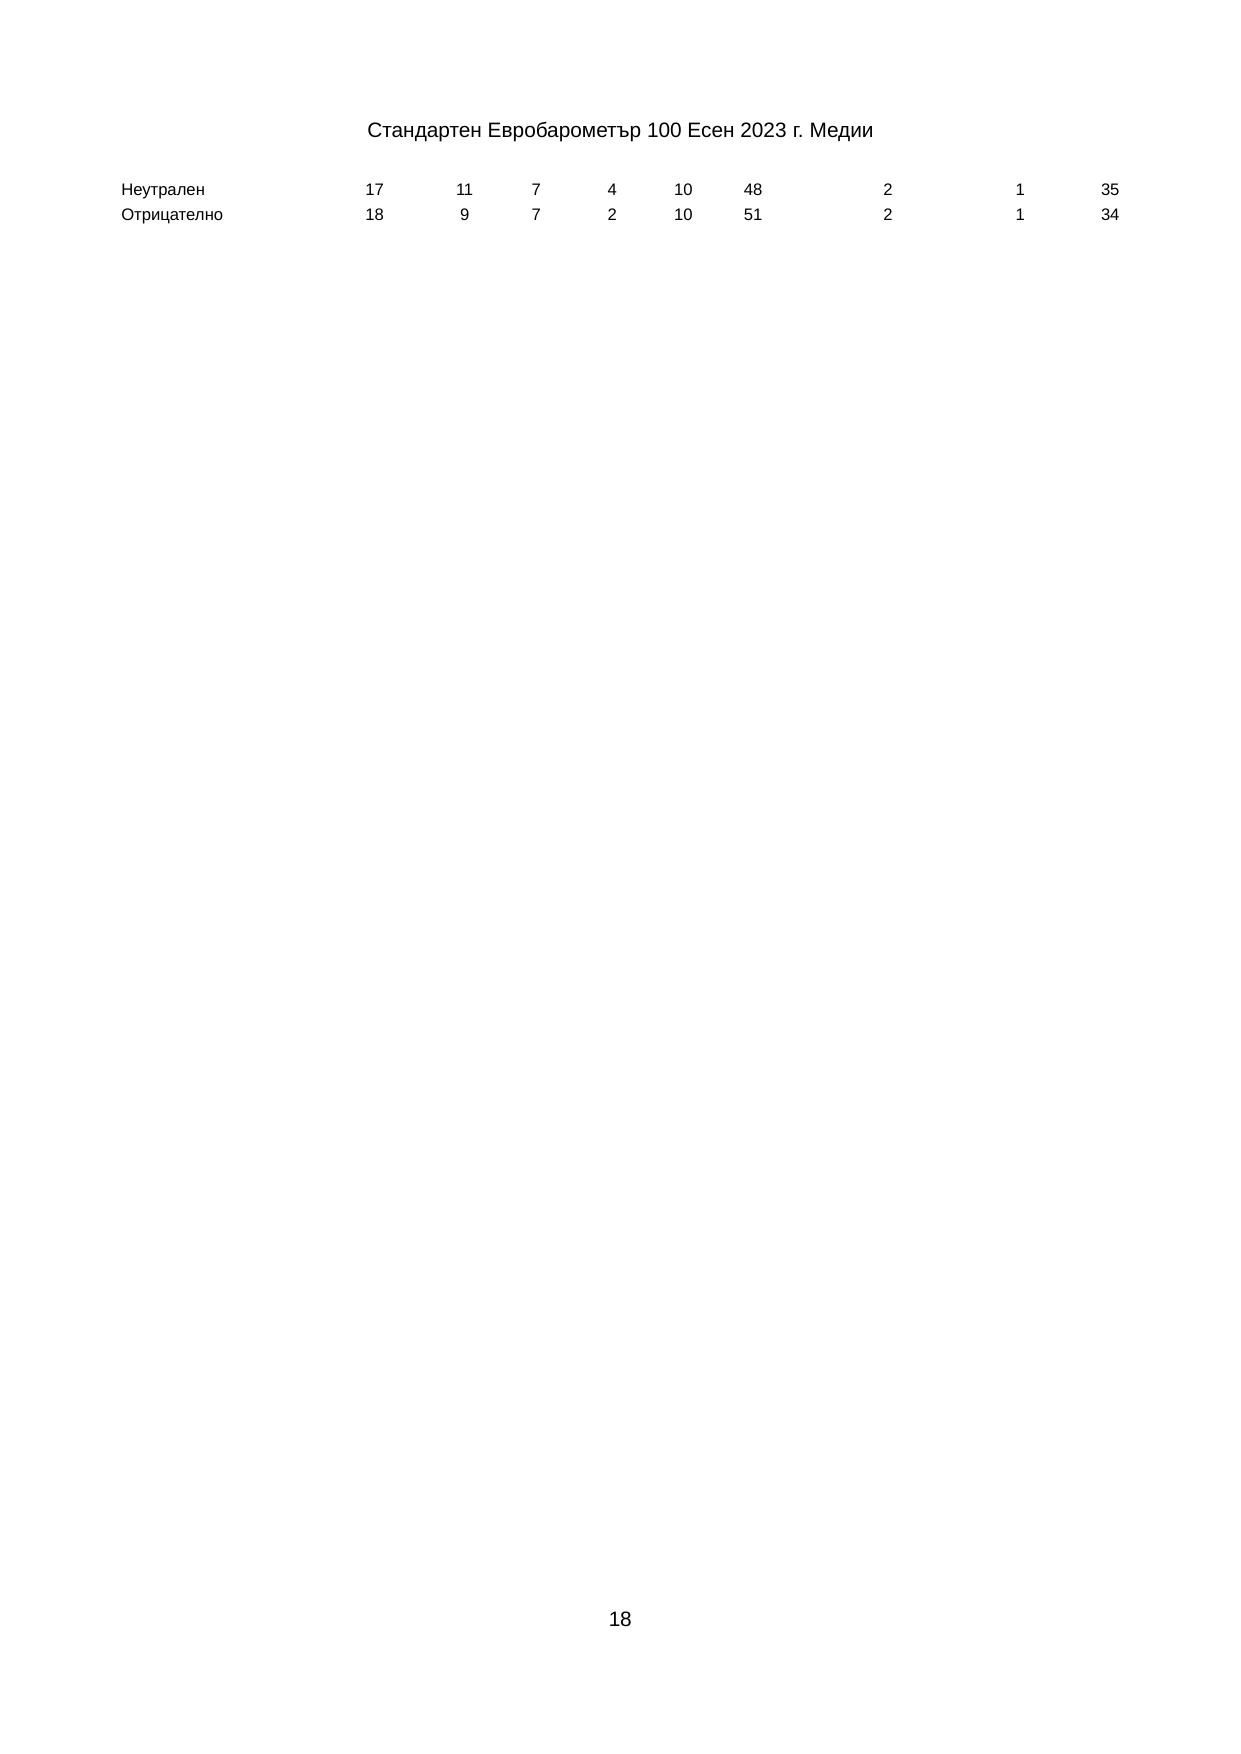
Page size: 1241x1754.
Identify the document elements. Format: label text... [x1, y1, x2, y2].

table_cell 7 [498, 202, 574, 227]
table_cell 1 [985, 202, 1055, 227]
table_cell 10 [651, 177, 716, 202]
table_cell Отрицателно [118, 202, 318, 227]
table_cell 1 [985, 177, 1055, 202]
table_cell 2 [790, 177, 985, 202]
table_cell 4 [574, 177, 651, 202]
table_cell 2 [574, 202, 651, 227]
table_cell 34 [1055, 202, 1122, 227]
table_cell 18 [319, 202, 431, 227]
table_cell 9 [431, 202, 498, 227]
table_cell 11 [431, 177, 498, 202]
table_cell Неутрален [118, 177, 318, 202]
table_cell 17 [319, 177, 431, 202]
table_cell 35 [1055, 177, 1122, 202]
table_cell 10 [651, 202, 716, 227]
table_cell 7 [498, 177, 574, 202]
table_cell 48 [716, 177, 790, 202]
table_cell 51 [716, 202, 790, 227]
table_cell 2 [790, 202, 985, 227]
